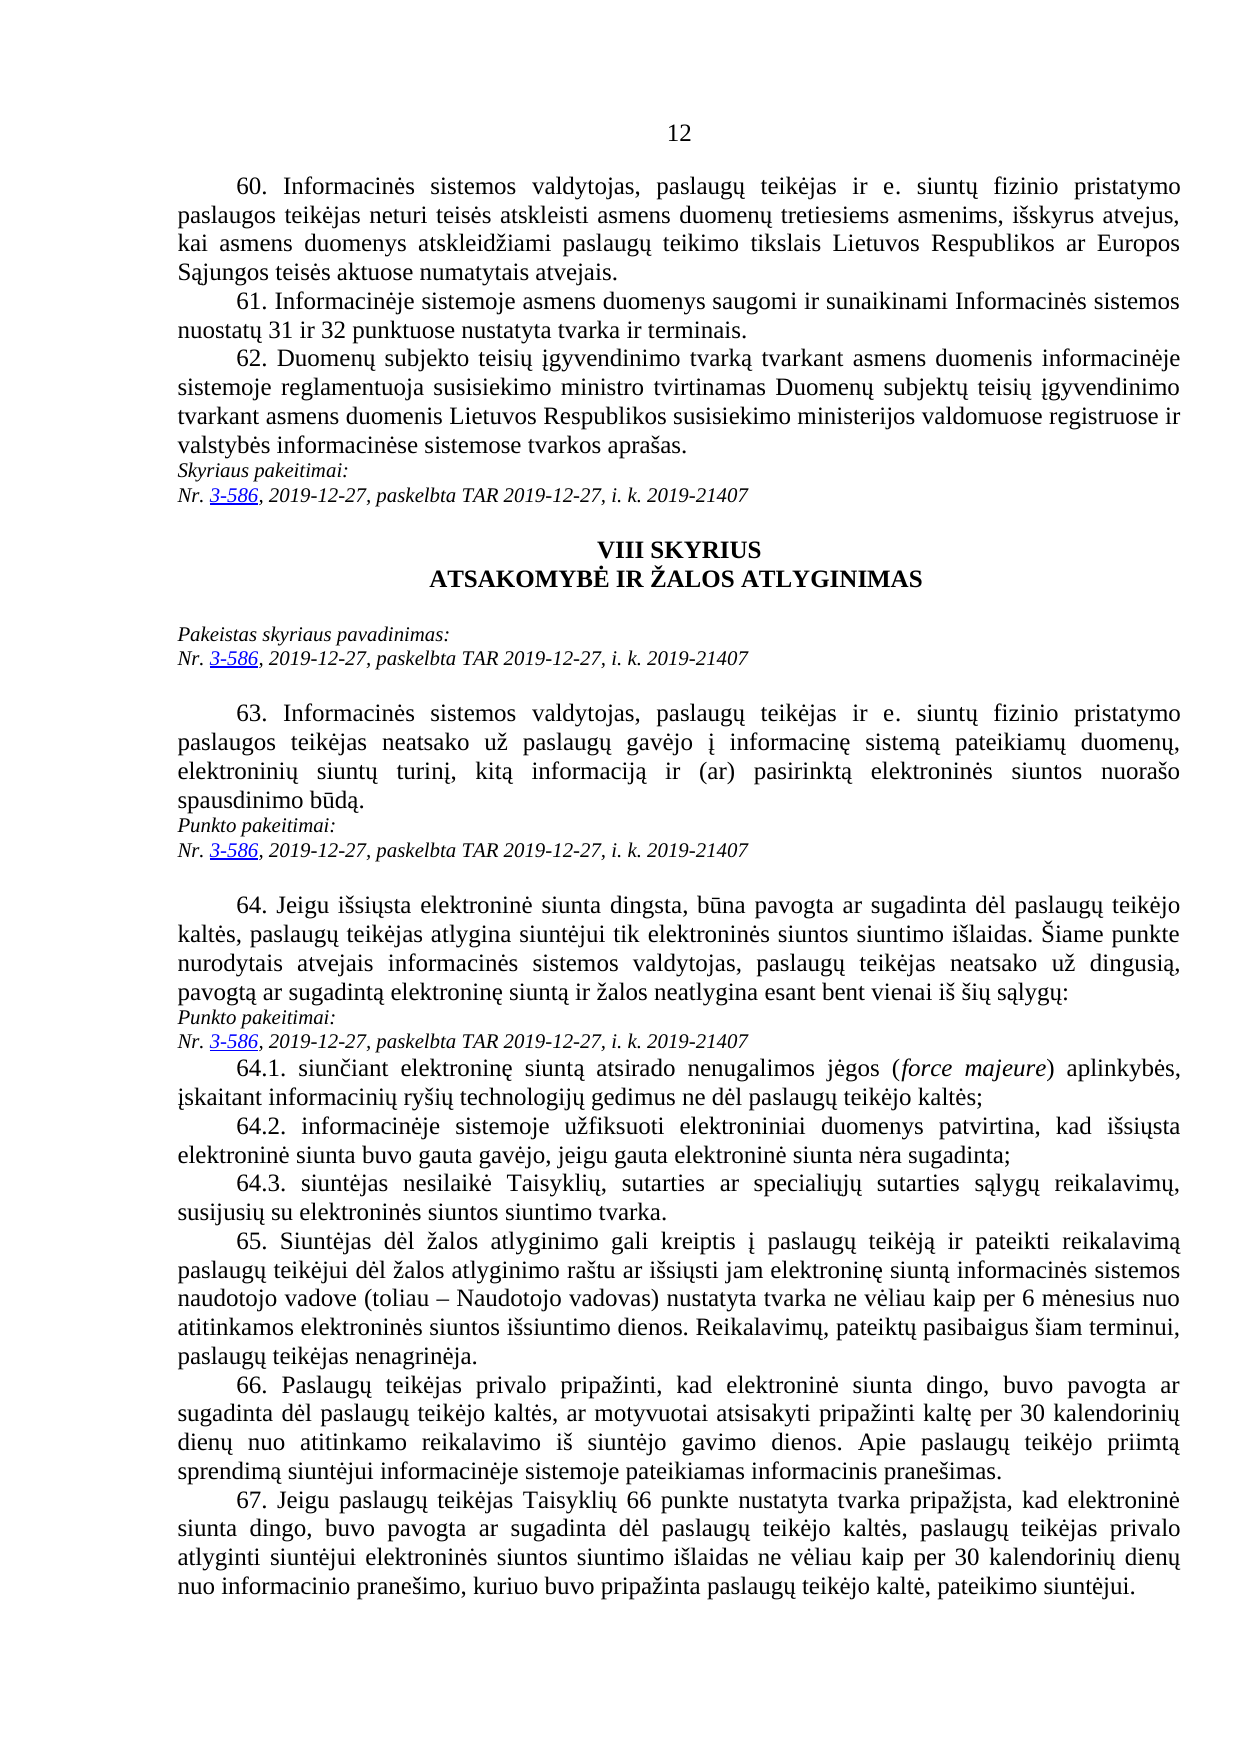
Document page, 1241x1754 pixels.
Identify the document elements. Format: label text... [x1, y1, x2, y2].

text 65. Siuntėjas dėl žalos atlyginimo gali kreiptis į paslaugų teikėją ir pateikti reikalavimą paslaugų teikėjui dėl žalos atlyginimo raštu ar išsiųsti jam elektroninę siuntą informacinės sistemos naudotojo vadove (toliau – Naudotojo vadovas) nustatyta tvarka ne vėliau kaip per 6 mėnesius nuo atitinkamos elektroninės siuntos išsiuntimo dienos. Reikalavimų, pateiktų pasibaigus šiam terminui, paslaugų teikėjas nenagrinėja. [177, 1226, 1181, 1370]
text 67. Jeigu paslaugų teikėjas Taisyklių 66 punkte nustatyta tvarka pripažįsta, kad elektroninė siunta dingo, buvo pavogta ar sugadinta dėl paslaugų teikėjo kaltės, paslaugų teikėjas privalo atlyginti siuntėjui elektroninės siuntos siuntimo išlaidas ne vėliau kaip per 30 kalendorinių dienų nuo informacinio pranešimo, kuriuo buvo pripažinta paslaugų teikėjo kaltė, pateikimo siuntėjui. [177, 1485, 1181, 1600]
text 64.1. siunčiant elektroninę siuntą atsirado nenugalimos jėgos (force majeure) aplinkybės, įskaitant informacinių ryšių technologijų gedimus ne dėl paslaugų teikėjo kaltės; [177, 1053, 1181, 1111]
text Nr. 3-586, 2019-12-27, paskelbta TAR 2019-12-27, i. k. 2019-21407 [177, 482, 1181, 507]
text 61. Informacinėje sistemoje asmens duomenys saugomi ir sunaikinami Informacinės sistemos nuostatų 31 ir 32 punktuose nustatyta tvarka ir terminais. [177, 286, 1181, 343]
text Skyriaus pakeitimai: [177, 458, 1181, 482]
text 64.2. informacinėje sistemoje užfiksuoti elektroniniai duomenys patvirtina, kad išsiųsta elektroninė siunta buvo gauta gavėjo, jeigu gauta elektroninė siunta nėra sugadinta; [177, 1111, 1181, 1168]
text Nr. 3-586, 2019-12-27, paskelbta TAR 2019-12-27, i. k. 2019-21407 [177, 837, 1181, 862]
text VIII SKYRIUS [177, 535, 1181, 564]
text ATSAKOMYBĖ IR ŽALOS ATLYGINIMAS [177, 564, 1181, 593]
text 66. Paslaugų teikėjas privalo pripažinti, kad elektroninė siunta dingo, buvo pavogta ar sugadinta dėl paslaugų teikėjo kaltės, ar motyvuotai atsisakyti pripažinti kaltę per 30 kalendorinių dienų nuo atitinkamo reikalavimo iš siuntėjo gavimo dienos. Apie paslaugų teikėjo priimtą sprendimą siuntėjui informacinėje sistemoje pateikiamas informacinis pranešimas. [177, 1370, 1181, 1485]
text Punkto pakeitimai: [177, 813, 1181, 837]
text 64. Jeigu išsiųsta elektroninė siunta dingsta, būna pavogta ar sugadinta dėl paslaugų teikėjo kaltės, paslaugų teikėjas atlygina siuntėjui tik elektroninės siuntos siuntimo išlaidas. Šiame punkte nurodytais atvejais informacinės sistemos valdytojas, paslaugų teikėjas neatsako už dingusią, pavogtą ar sugadintą elektroninę siuntą ir žalos neatlygina esant bent vienai iš šių sąlygų: [177, 890, 1181, 1005]
text 62. Duomenų subjekto teisių įgyvendinimo tvarką tvarkant asmens duomenis informacinėje sistemoje reglamentuoja susisiekimo ministro tvirtinamas Duomenų subjektų teisių įgyvendinimo tvarkant asmens duomenis Lietuvos Respublikos susisiekimo ministerijos valdomuose registruose ir valstybės informacinėse sistemose tvarkos aprašas. [177, 343, 1181, 458]
text Punkto pakeitimai: [177, 1005, 1181, 1029]
text Nr. 3-586, 2019-12-27, paskelbta TAR 2019-12-27, i. k. 2019-21407 [177, 1029, 1181, 1053]
text Nr. 3-586, 2019-12-27, paskelbta TAR 2019-12-27, i. k. 2019-21407 [177, 646, 1181, 670]
text 64.3. siuntėjas nesilaikė Taisyklių, sutarties ar specialiųjų sutarties sąlygų reikalavimų, susijusių su elektroninės siuntos siuntimo tvarka. [177, 1168, 1181, 1226]
text 63. Informacinės sistemos valdytojas, paslaugų teikėjas ir e. siuntų fizinio pristatymo paslaugos teikėjas neatsako už paslaugų gavėjo į informacinę sistemą pateikiamų duomenų, elektroninių siuntų turinį, kitą informaciją ir (ar) pasirinktą elektroninės siuntos nuorašo spausdinimo būdą. [177, 698, 1181, 813]
text Pakeistas skyriaus pavadinimas: [177, 622, 1181, 646]
text 60. Informacinės sistemos valdytojas, paslaugų teikėjas ir e. siuntų fizinio pristatymo paslaugos teikėjas neturi teisės atskleisti asmens duomenų tretiesiems asmenims, išskyrus atvejus, kai asmens duomenys atskleidžiami paslaugų teikimo tikslais Lietuvos Respublikos ar Europos Sąjungos teisės aktuose numatytais atvejais. [177, 171, 1181, 286]
